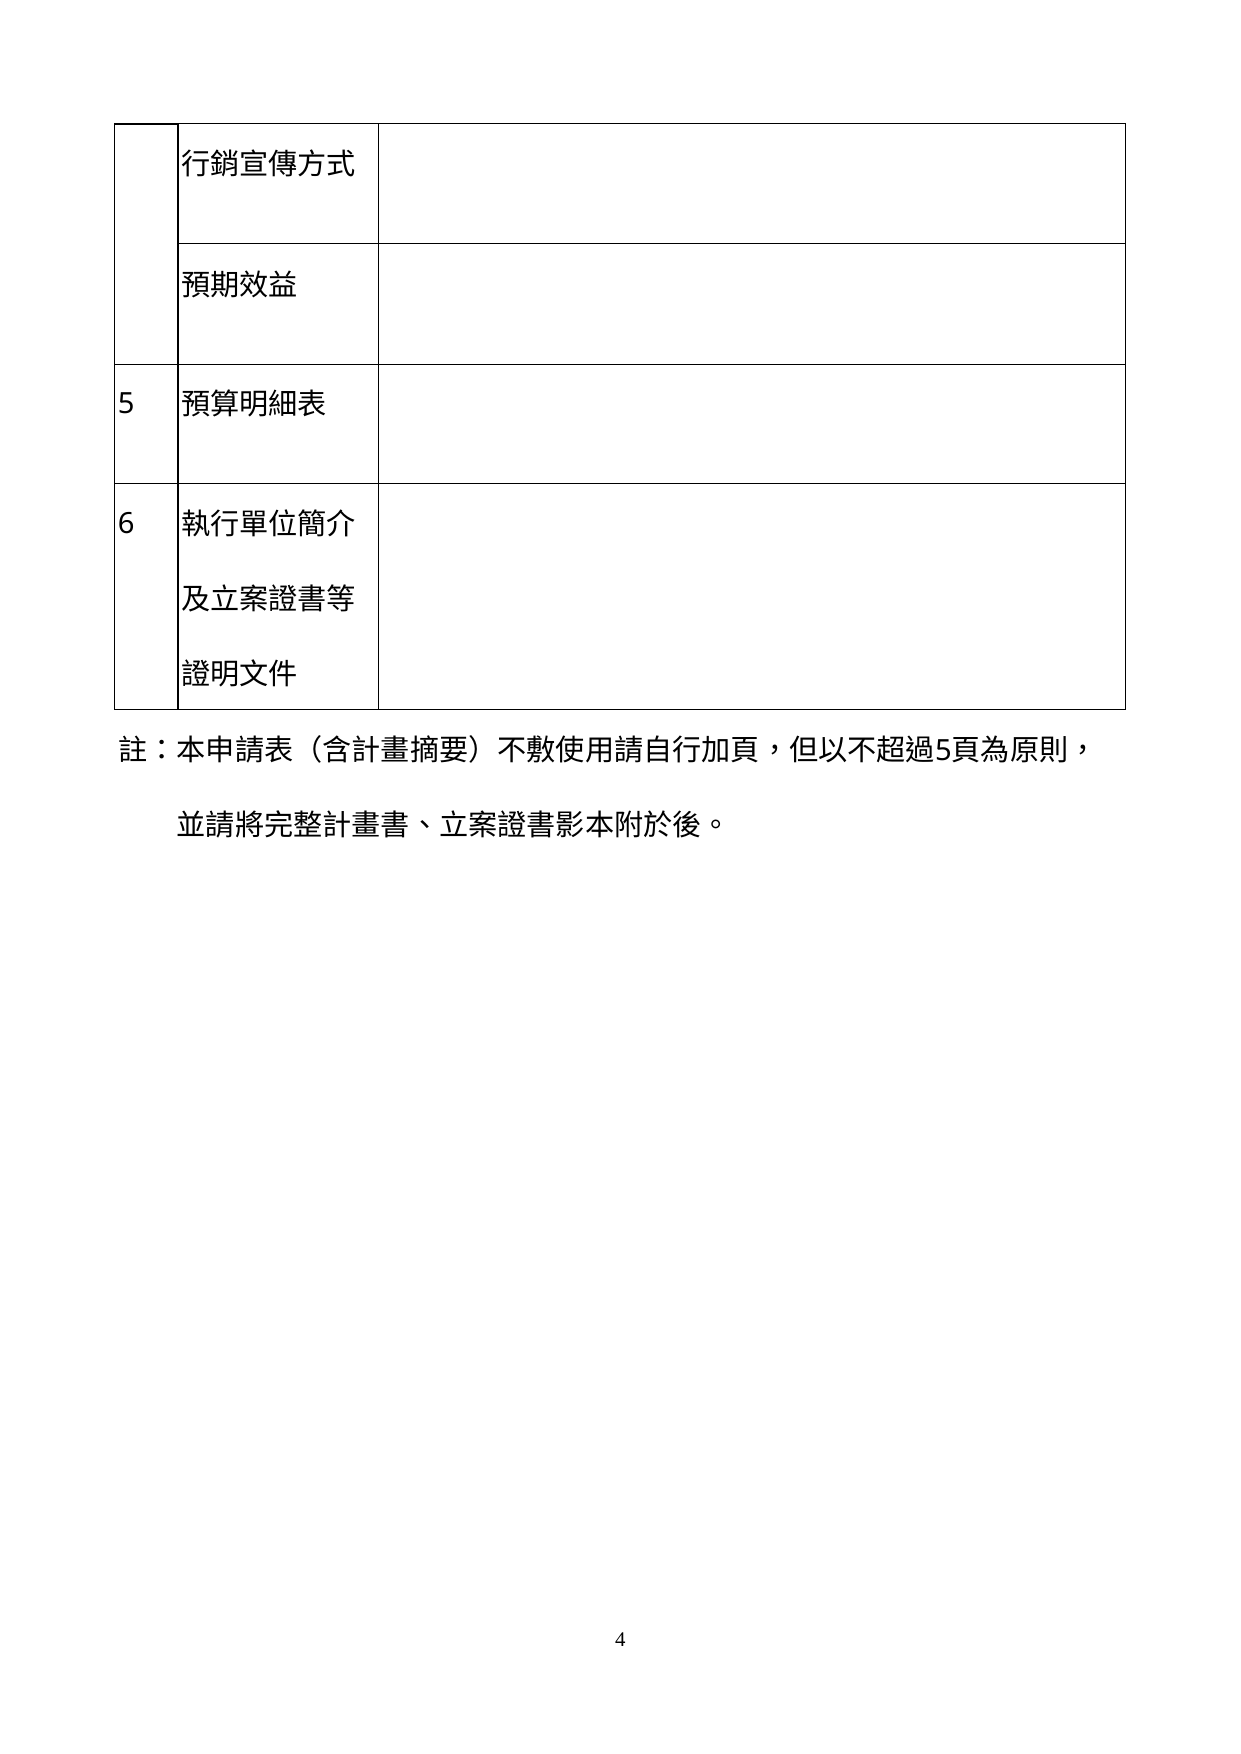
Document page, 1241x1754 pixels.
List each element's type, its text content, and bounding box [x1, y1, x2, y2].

table_cell [379, 244, 1125, 363]
table_cell 6 [115, 484, 177, 709]
text 註：本申請表（含計畫摘要）不敷使用請自行加頁，但以不超過5頁為原則，並請將完整計畫書、立案證書影本附於後。 [118, 710, 1122, 860]
table_cell 預期效益 [179, 244, 378, 363]
table_cell 5 [115, 365, 177, 483]
table_cell 執行單位簡介及立案證書等證明文件 [179, 484, 378, 709]
table_cell 預算明細表 [179, 365, 378, 483]
table_cell [379, 484, 1125, 709]
table_cell [379, 124, 1125, 243]
table_cell 行銷宣傳方式 [179, 124, 378, 243]
table_cell [379, 365, 1125, 483]
table_cell [115, 125, 177, 363]
